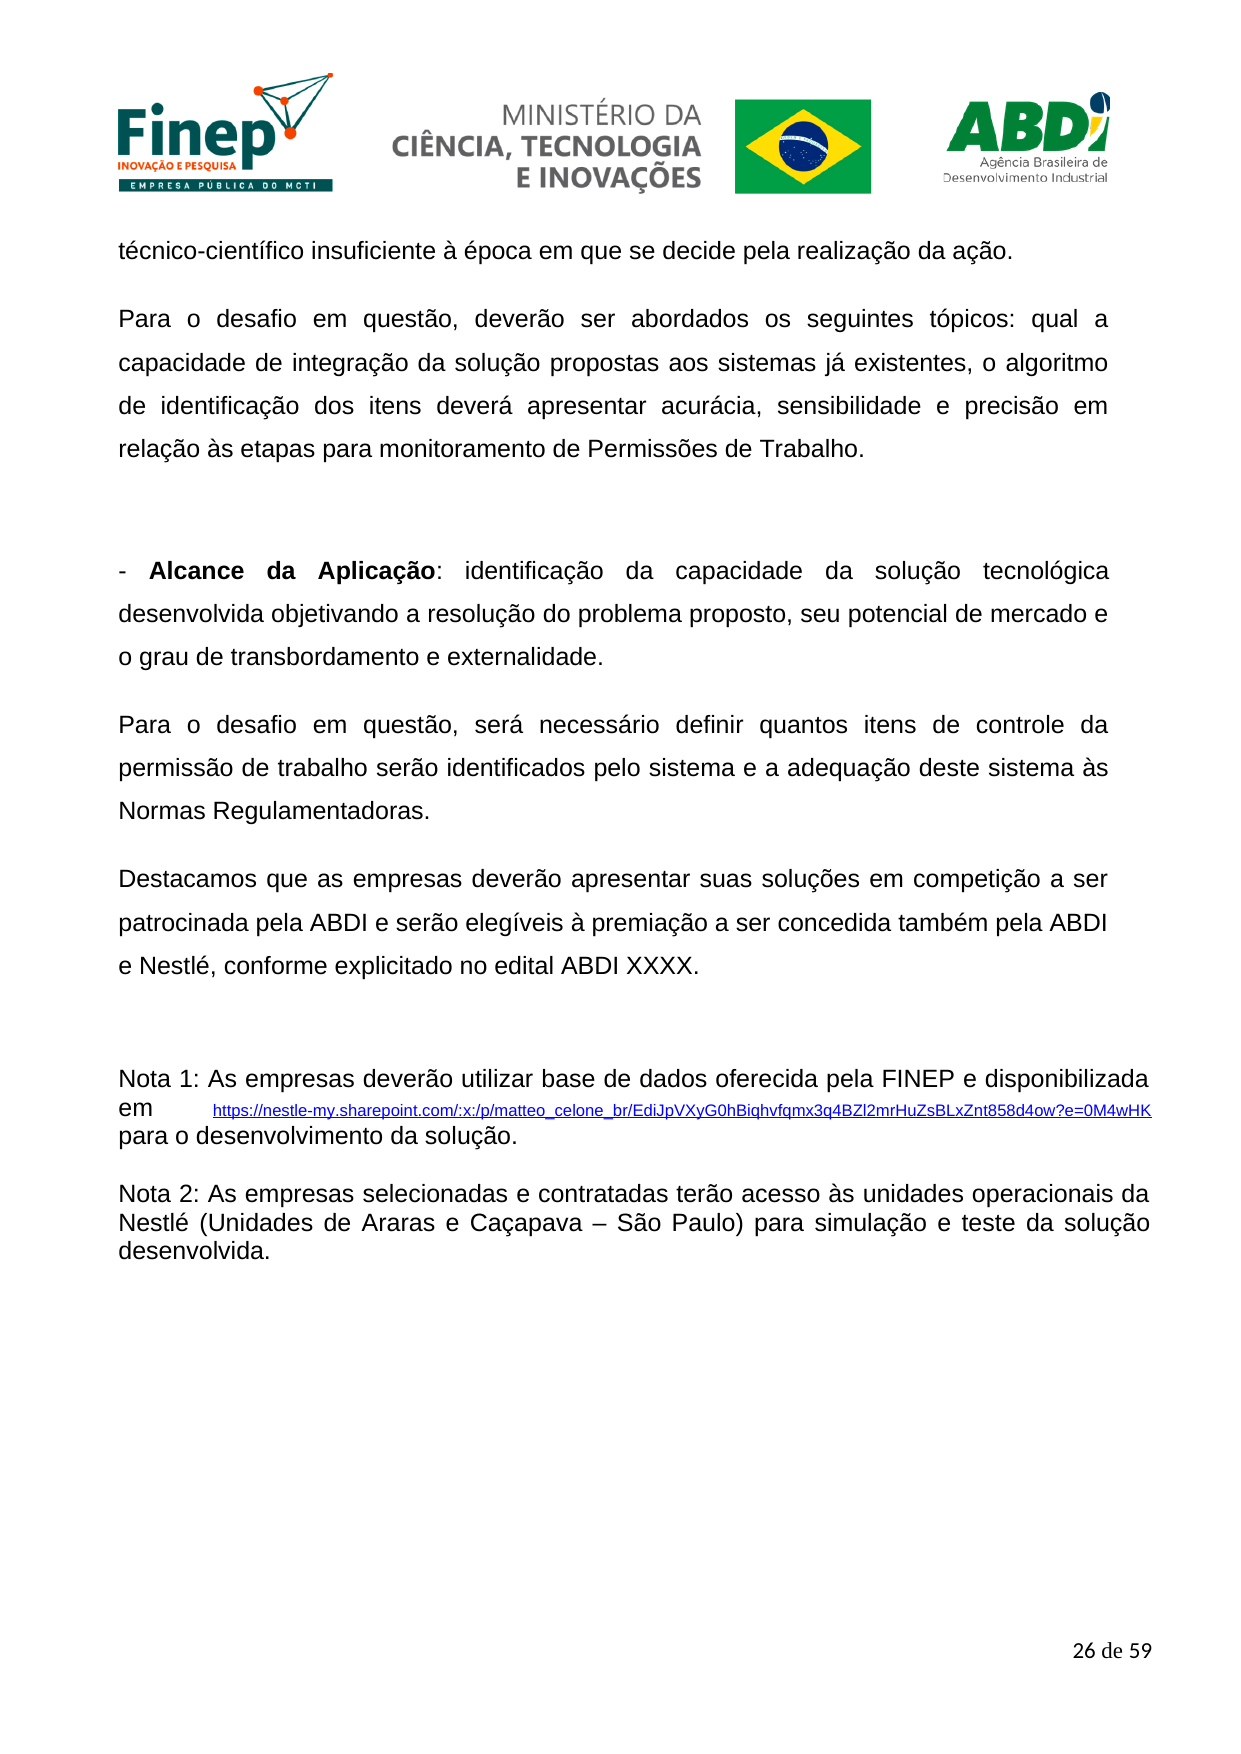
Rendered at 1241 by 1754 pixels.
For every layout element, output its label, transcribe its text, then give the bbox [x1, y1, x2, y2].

text Para o desafio em questão, deverão ser abordados os seguintes tópicos: qual a capacidade de integração da solução propostas aos sistemas já existentes, o algoritmo de identificação dos itens deverá apresentar acurácia, sensibilidade e precisão em relação às etapas para monitoramento de Permissões de Trabalho. [118, 304, 1110, 462]
text - Alcance da Aplicação: identificação da capacidade da solução tecnológica desenvolvida objetivando a resolução do problema proposto, seu potencial de mercado e o grau de transbordamento e externalidade. [118, 556, 1110, 671]
text Nota 2: As empresas selecionadas e contratadas terão acesso às unidades operacionais da Nestlé (Unidades de Araras e Caçapava – São Paulo) para simulação e teste da solução desenvolvida. [118, 1179, 1152, 1265]
text Destacamos que as empresas deverão apresentar suas soluções em competição a ser patrocinada pela ABDI e serão elegíveis à premiação a ser concedida também pela ABDI e Nestlé, conforme explicitado no edital ABDI XXXX. [118, 864, 1110, 979]
text Nota 1: As empresas deverão utilizar base de dados oferecida pela FINEP e disponibilizada em https://nestle-my.sharepoint.com/:x:/p/matteo_celone_br/EdiJpVXyG0hBiqhvfqmx3q4BZl2mrHuZsBLxZnt858d4ow?e=0M4wHK para o desenvolvimento da solução. [118, 1064, 1152, 1150]
text técnico-científico insuficiente à época em que se decide pela realização da ação. [118, 236, 1110, 265]
text Para o desafio em questão, será necessário definir quantos itens de controle da permissão de trabalho serão identificados pelo sistema e a adequação deste sistema às Normas Regulamentadoras. [118, 710, 1110, 825]
